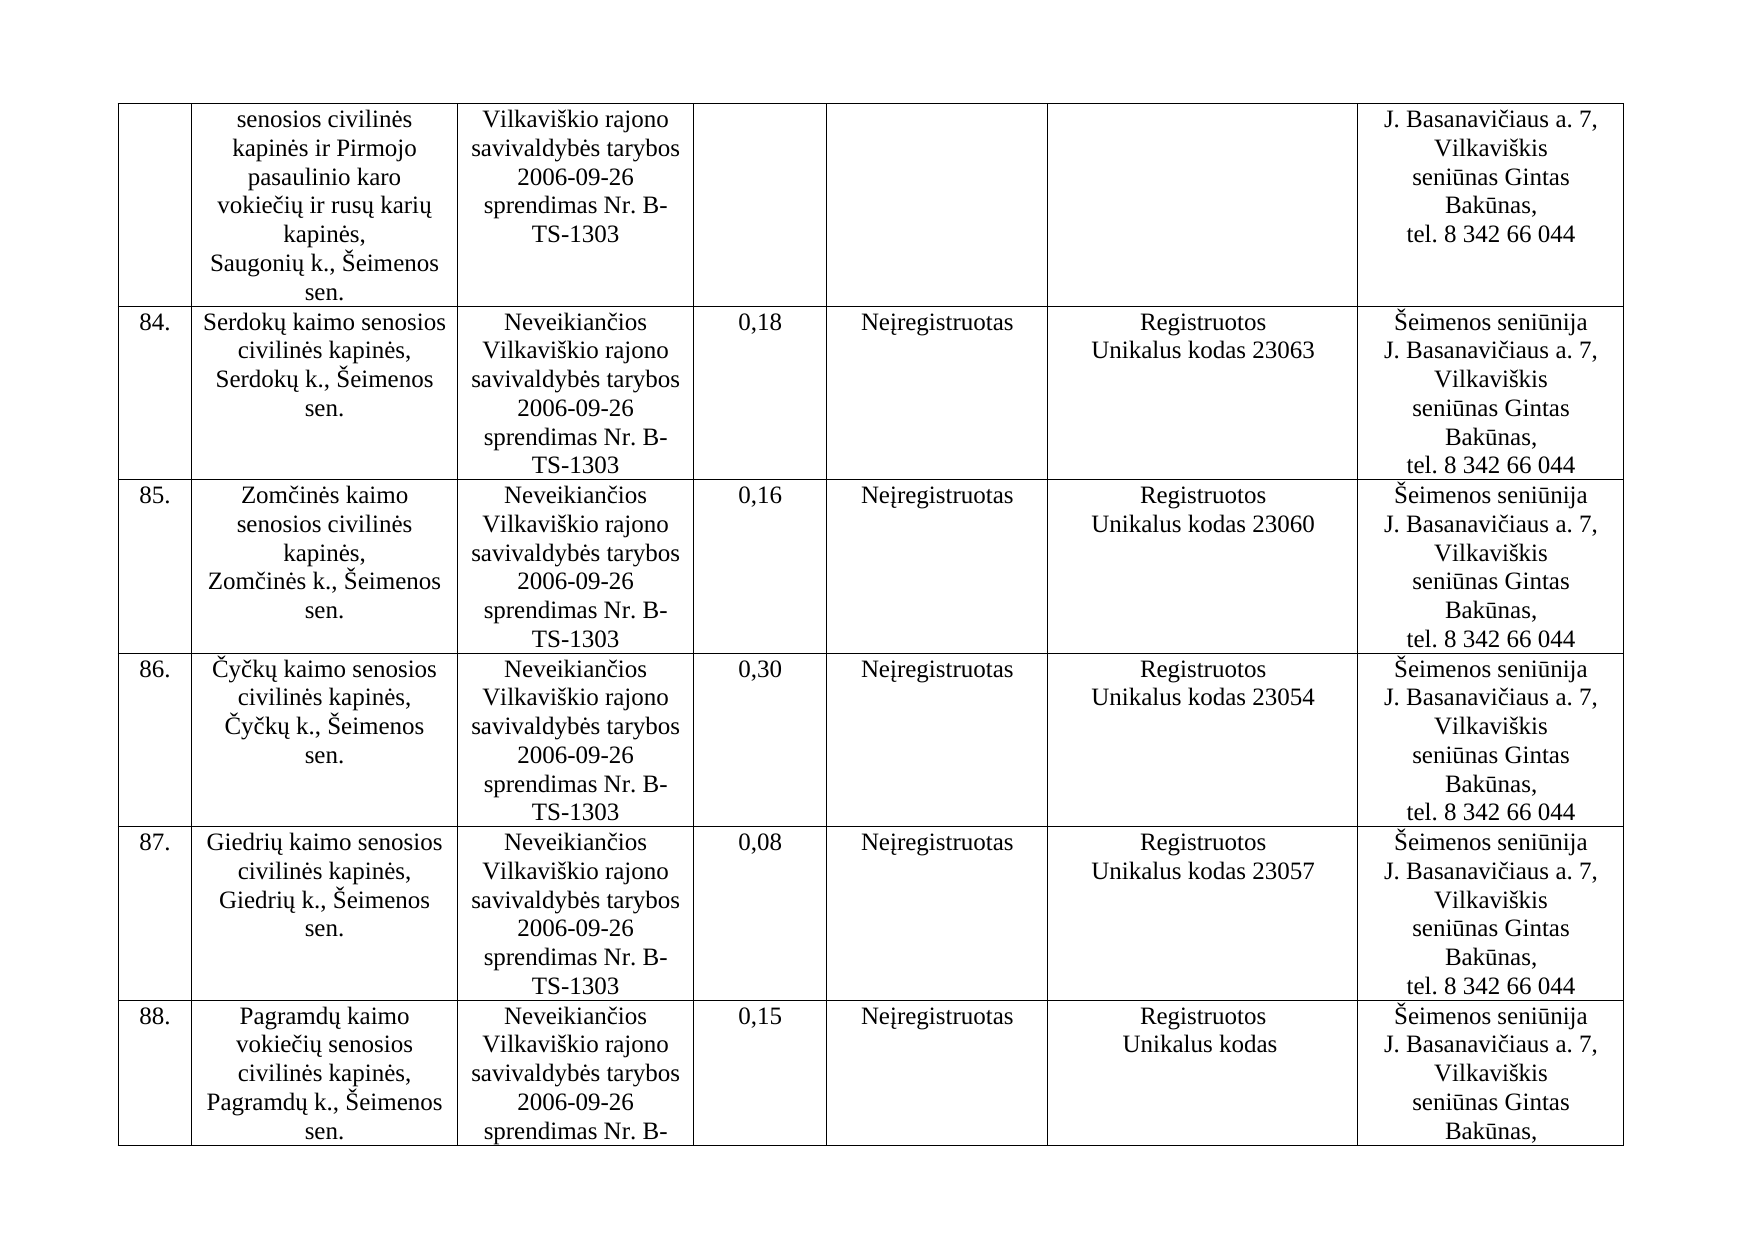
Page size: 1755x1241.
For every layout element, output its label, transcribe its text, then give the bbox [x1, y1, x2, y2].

table_cell [1048, 104, 1357, 306]
table_cell 87. [119, 827, 191, 1000]
table_cell Šeimenos seniūnija J. Basanavičiaus a. 7, Vilkaviškis seniūnas Gintas Bakūnas, [1358, 1001, 1623, 1144]
table_cell Registruotos Unikalus kodas 23057 [1048, 827, 1357, 1000]
table_cell senosios civilinės kapinės ir Pirmojo pasaulinio karo vokiečių ir rusų karių kapinės, Saugonių k., Šeimenos sen. [192, 104, 457, 306]
table_cell Registruotos Unikalus kodas 23063 [1048, 307, 1357, 479]
table_cell Neveikiančios Vilkaviškio rajono savivaldybės tarybos 2006-09-26 sprendimas Nr. B-TS-1303 [458, 480, 693, 653]
table_cell Neįregistruotas [827, 1001, 1047, 1144]
table_cell Neveikiančios Vilkaviškio rajono savivaldybės tarybos 2006-09-26 sprendimas Nr. B-TS-1303 [458, 654, 693, 826]
table_cell Šeimenos seniūnija J. Basanavičiaus a. 7, Vilkaviškis seniūnas Gintas Bakūnas, tel. 8 342 66 044 [1358, 307, 1623, 479]
table_cell 0,08 [694, 827, 826, 1000]
table_cell [694, 104, 826, 306]
table_cell Zomčinės kaimo senosios civilinės kapinės, Zomčinės k., Šeimenos sen. [192, 480, 457, 653]
table_cell Pagramdų kaimo vokiečių senosios civilinės kapinės, Pagramdų k., Šeimenos sen. [192, 1001, 457, 1144]
table_cell Registruotos Unikalus kodas 23054 [1048, 654, 1357, 826]
table_cell Neveikiančios Vilkaviškio rajono savivaldybės tarybos 2006-09-26 sprendimas Nr. B-TS-1303 [458, 827, 693, 1000]
table_cell Neįregistruotas [827, 307, 1047, 479]
table_cell 0,30 [694, 654, 826, 826]
table_cell 0,16 [694, 480, 826, 653]
table_cell [119, 104, 191, 306]
table_cell Registruotos Unikalus kodas [1048, 1001, 1357, 1144]
table_cell 0,18 [694, 307, 826, 479]
table_cell Vilkaviškio rajono savivaldybės tarybos 2006-09-26 sprendimas Nr. B-TS-1303 [458, 104, 693, 306]
table_cell J. Basanavičiaus a. 7, Vilkaviškis seniūnas Gintas Bakūnas, tel. 8 342 66 044 [1358, 104, 1623, 306]
table_cell Šeimenos seniūnija J. Basanavičiaus a. 7, Vilkaviškis seniūnas Gintas Bakūnas, tel. 8 342 66 044 [1358, 654, 1623, 826]
table_cell 88. [119, 1001, 191, 1144]
table_cell Šeimenos seniūnija J. Basanavičiaus a. 7, Vilkaviškis seniūnas Gintas Bakūnas, tel. 8 342 66 044 [1358, 480, 1623, 653]
table_cell Neįregistruotas [827, 480, 1047, 653]
table_cell Neįregistruotas [827, 654, 1047, 826]
table_cell 85. [119, 480, 191, 653]
table_cell Serdokų kaimo senosios civilinės kapinės, Serdokų k., Šeimenos sen. [192, 307, 457, 479]
table_cell 84. [119, 307, 191, 479]
table_cell Registruotos Unikalus kodas 23060 [1048, 480, 1357, 653]
table_cell Neveikiančios Vilkaviškio rajono savivaldybės tarybos 2006-09-26 sprendimas Nr. B-TS-1303 [458, 307, 693, 479]
table_cell [827, 104, 1047, 306]
table_cell Neįregistruotas [827, 827, 1047, 1000]
table_cell Šeimenos seniūnija J. Basanavičiaus a. 7, Vilkaviškis seniūnas Gintas Bakūnas, tel. 8 342 66 044 [1358, 827, 1623, 1000]
table_cell 0,15 [694, 1001, 826, 1144]
table_cell Giedrių kaimo senosios civilinės kapinės, Giedrių k., Šeimenos sen. [192, 827, 457, 1000]
table_cell Neveikiančios Vilkaviškio rajono savivaldybės tarybos 2006-09-26 sprendimas Nr. B- [458, 1001, 693, 1144]
table_cell 86. [119, 654, 191, 826]
table_cell Čyčkų kaimo senosios civilinės kapinės, Čyčkų k., Šeimenos sen. [192, 654, 457, 826]
